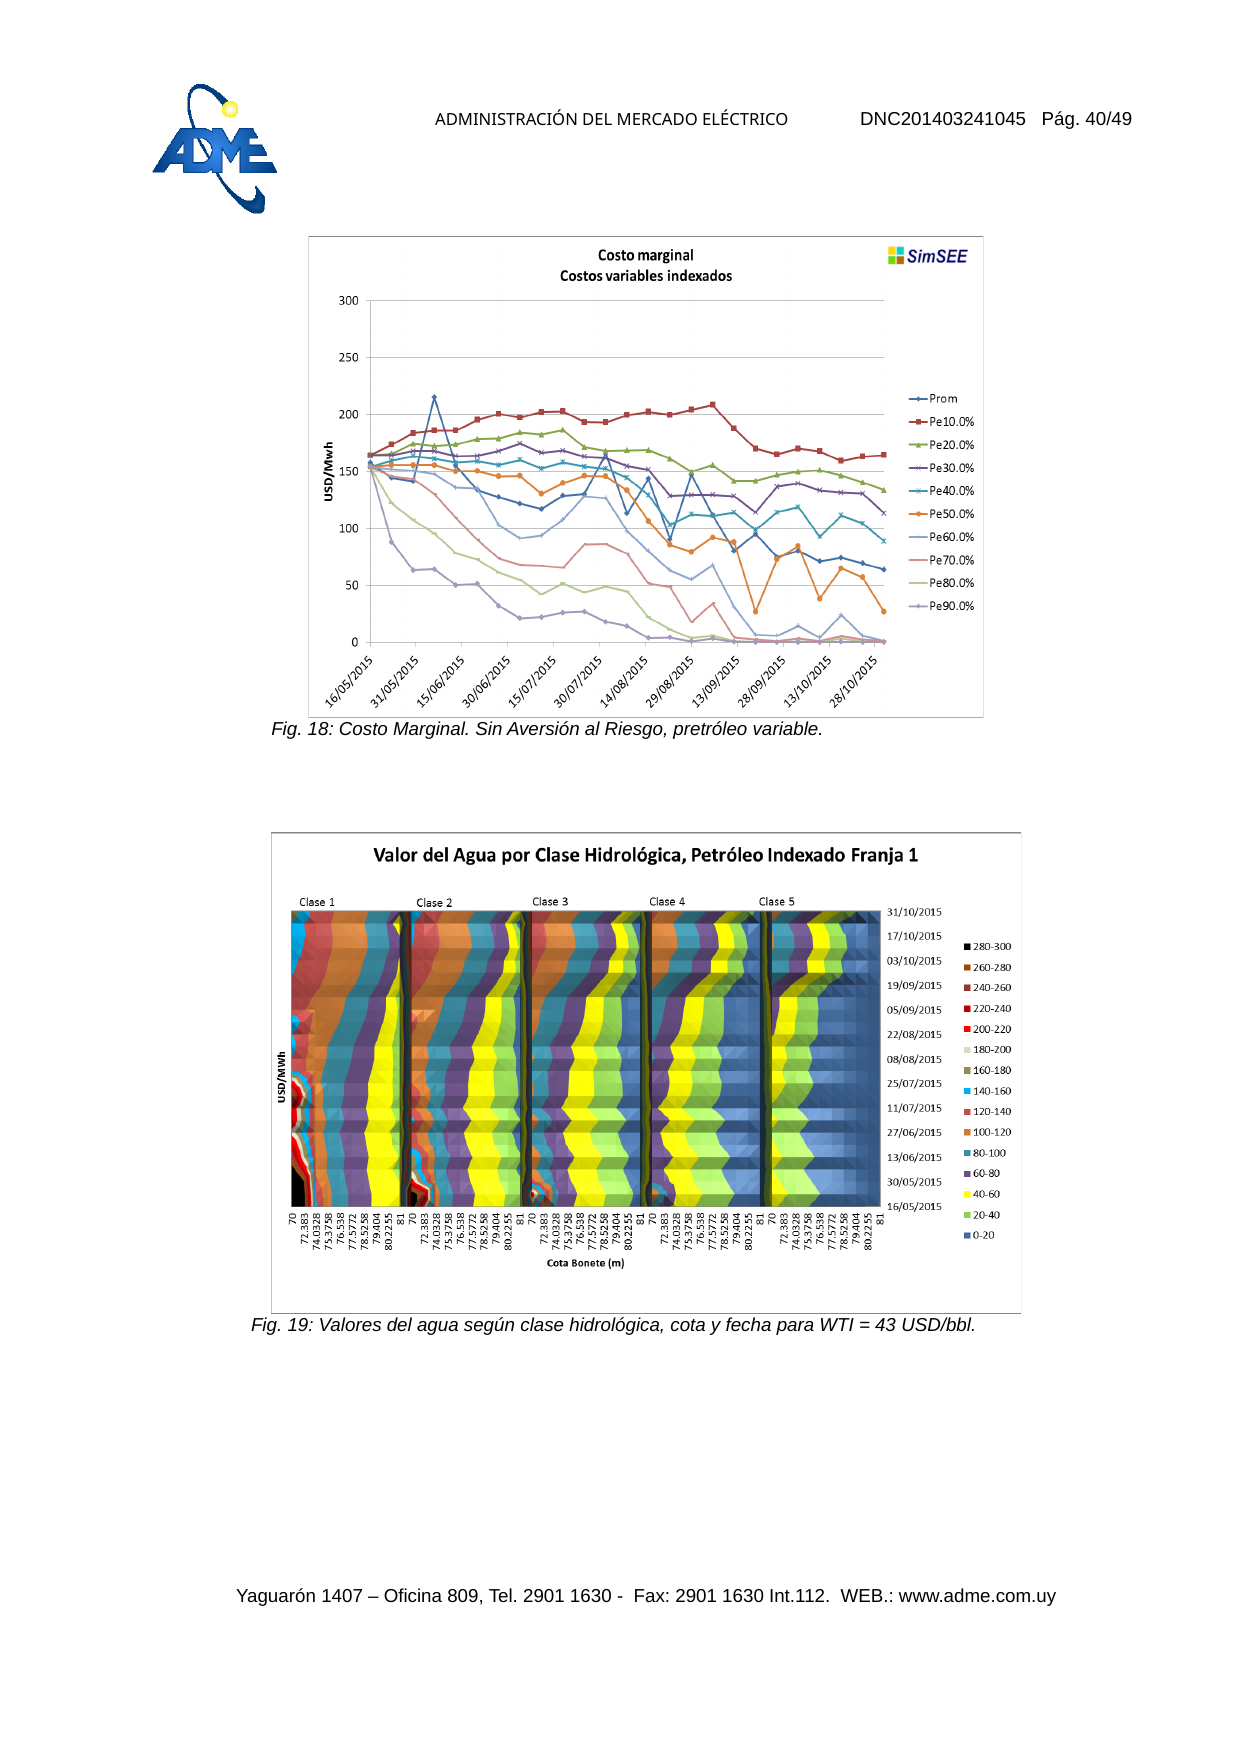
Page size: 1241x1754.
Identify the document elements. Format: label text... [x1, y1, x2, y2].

text Fig. 18: Costo Marginal. Sin Aversión al Riesgo, pretróleo variable. [271, 237, 1021, 739]
picture [152, 84, 281, 216]
picture [271, 832, 1022, 1314]
picture [308, 236, 984, 718]
text Fig. 19: Valores del agua según clase hidrológica, cota y fecha para WTI = 43 USD/bbl. [251, 833, 1041, 1335]
